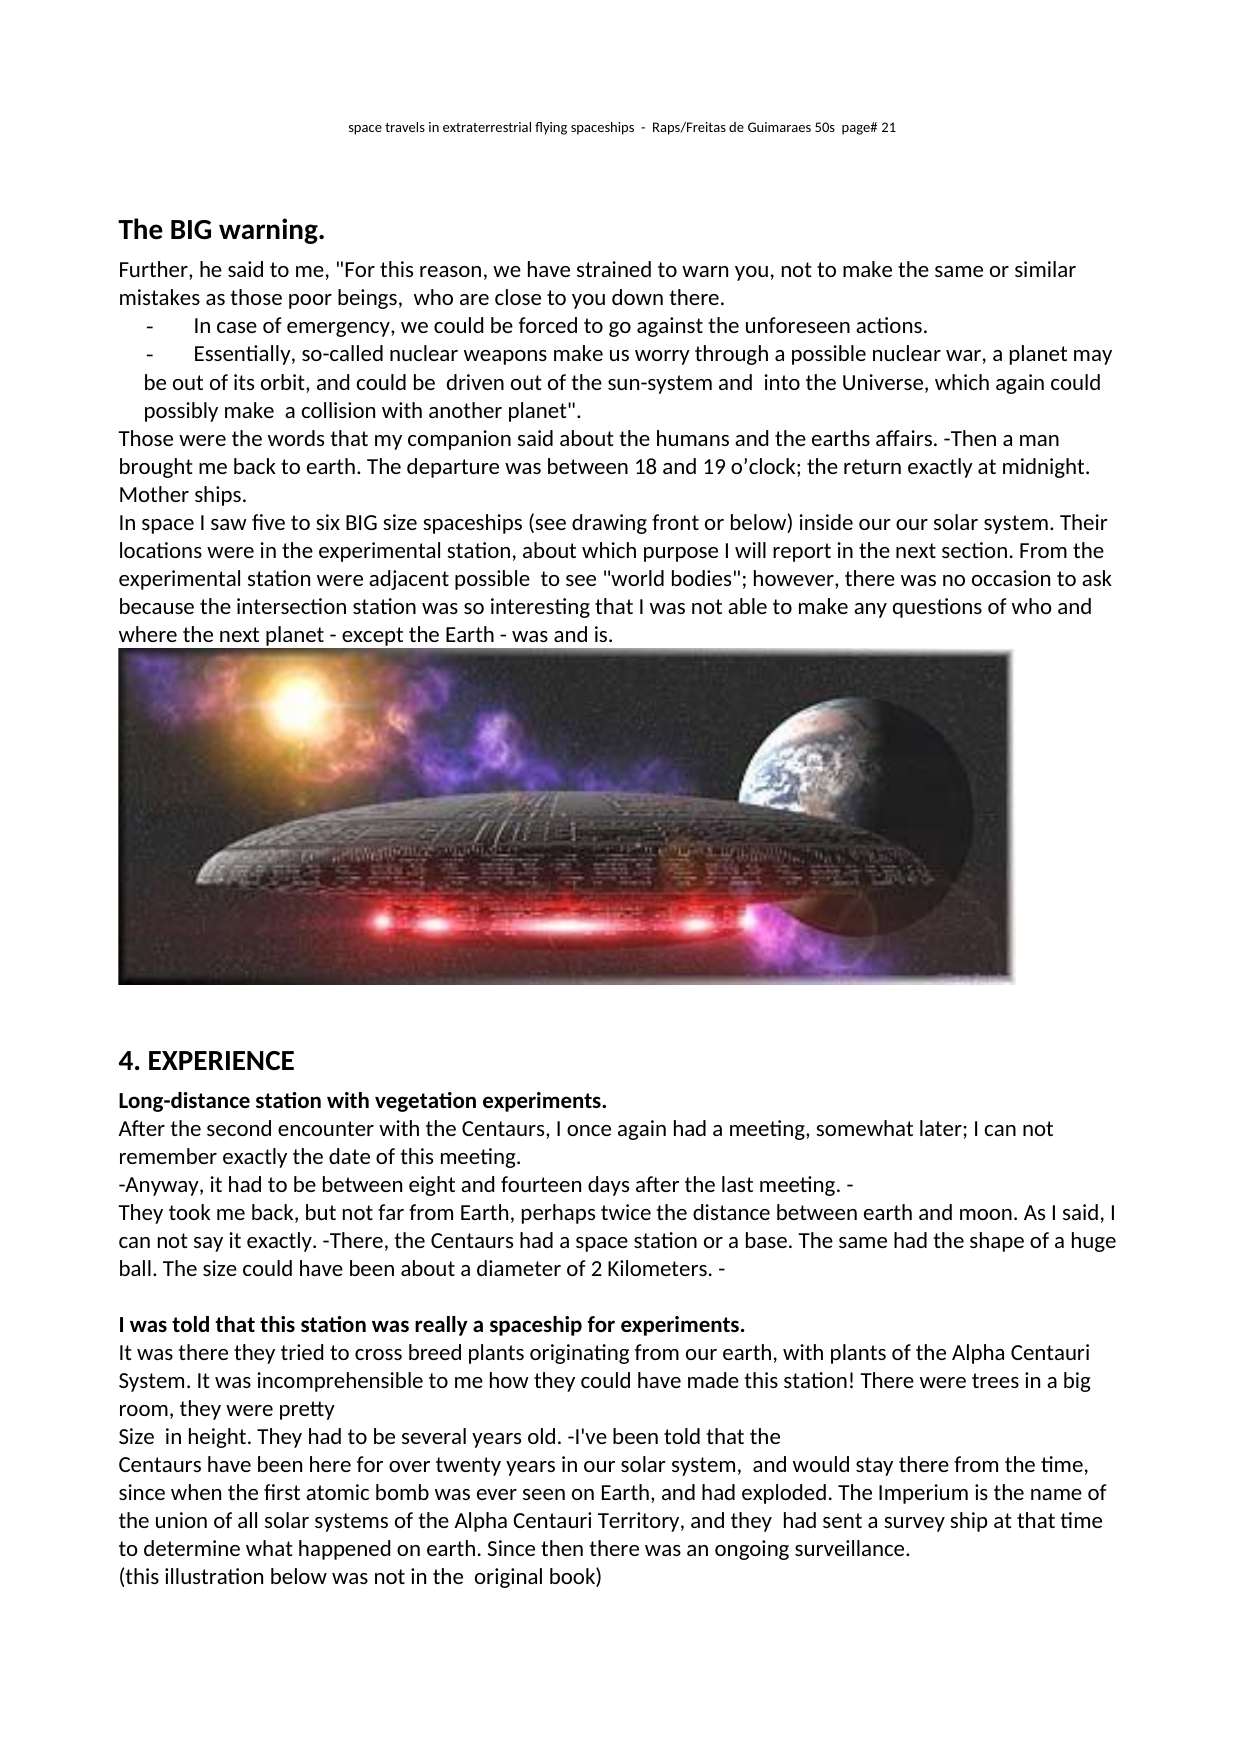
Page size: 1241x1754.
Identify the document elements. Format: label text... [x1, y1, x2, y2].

subtitle 4. EXPERIENCE [118, 1042, 1122, 1078]
text Further, he said to me, "For this reason, we have strained to warn you, not to make the same or similar mistakes as those poor beings, who are close to you down there. [118, 255, 1122, 311]
text (this illustration below was not in the original book) [118, 1562, 1122, 1590]
text After the second encounter with the Centaurs, I once again had a meeting, somewhat later; I can not remember exactly the date of this meeting. [118, 1114, 1122, 1170]
text Mother ships. [118, 480, 1122, 508]
text Centaurs have been here for over twenty years in our solar system, and would stay there from the time, since when the first atomic bomb was ever seen on Earth, and had exploded. The Imperium is the name of the union of all solar systems of the Alpha Centauri Territory, and they had sent a survey ship at that time to determine what happened on earth. Since then there was an ongoing surveillance. [118, 1450, 1122, 1562]
text I was told that this station was really a spaceship for experiments. [118, 1310, 1122, 1338]
text Those were the words that my companion said about the humans and the earths affairs. -Then a man brought me back to earth. The departure was between 18 and 19 o’clock; the return exactly at midnight. [118, 424, 1122, 480]
list In case of emergency, we could be forced to go against the unforeseen actions. [143, 311, 1122, 339]
text Long-distance station with vegetation experiments. [118, 1086, 1122, 1114]
subtitle The BIG warning. [118, 211, 1122, 247]
text In space I saw five to six BIG size spaceships (see drawing front or below) inside our our solar system. Their locations were in the experimental station, about which purpose I will report in the next section. From the experimental station were adjacent possible to see "world bodies"; however, there was no occasion to ask because the intersection station was so interesting that I was not able to make any questions of who and where the next planet - except the Earth - was and is. [118, 508, 1122, 648]
text -Anyway, it had to be between eight and fourteen days after the last meeting. - [118, 1170, 1122, 1198]
text It was there they tried to cross breed plants originating from our earth, with plants of the Alpha Centauri System. It was incomprehensible to me how they could have made this station! There were trees in a big room, they were pretty [118, 1338, 1122, 1422]
text Size in height. They had to be several years old. -I've been told that the [118, 1422, 1122, 1450]
list Essentially, so-called nuclear weapons make us worry through a possible nuclear war, a planet may be out of its orbit, and could be driven out of the sun-system and into the Universe, which again could possibly make a collision with another planet". [143, 339, 1122, 424]
picture [118, 648, 1016, 985]
text They took me back, but not far from Earth, perhaps twice the distance between earth and moon. As I said, I can not say it exactly. -There, the Centaurs had a space station or a base. The same had the shape of a huge ball. The size could have been about a diameter of 2 Kilometers. - [118, 1198, 1122, 1282]
